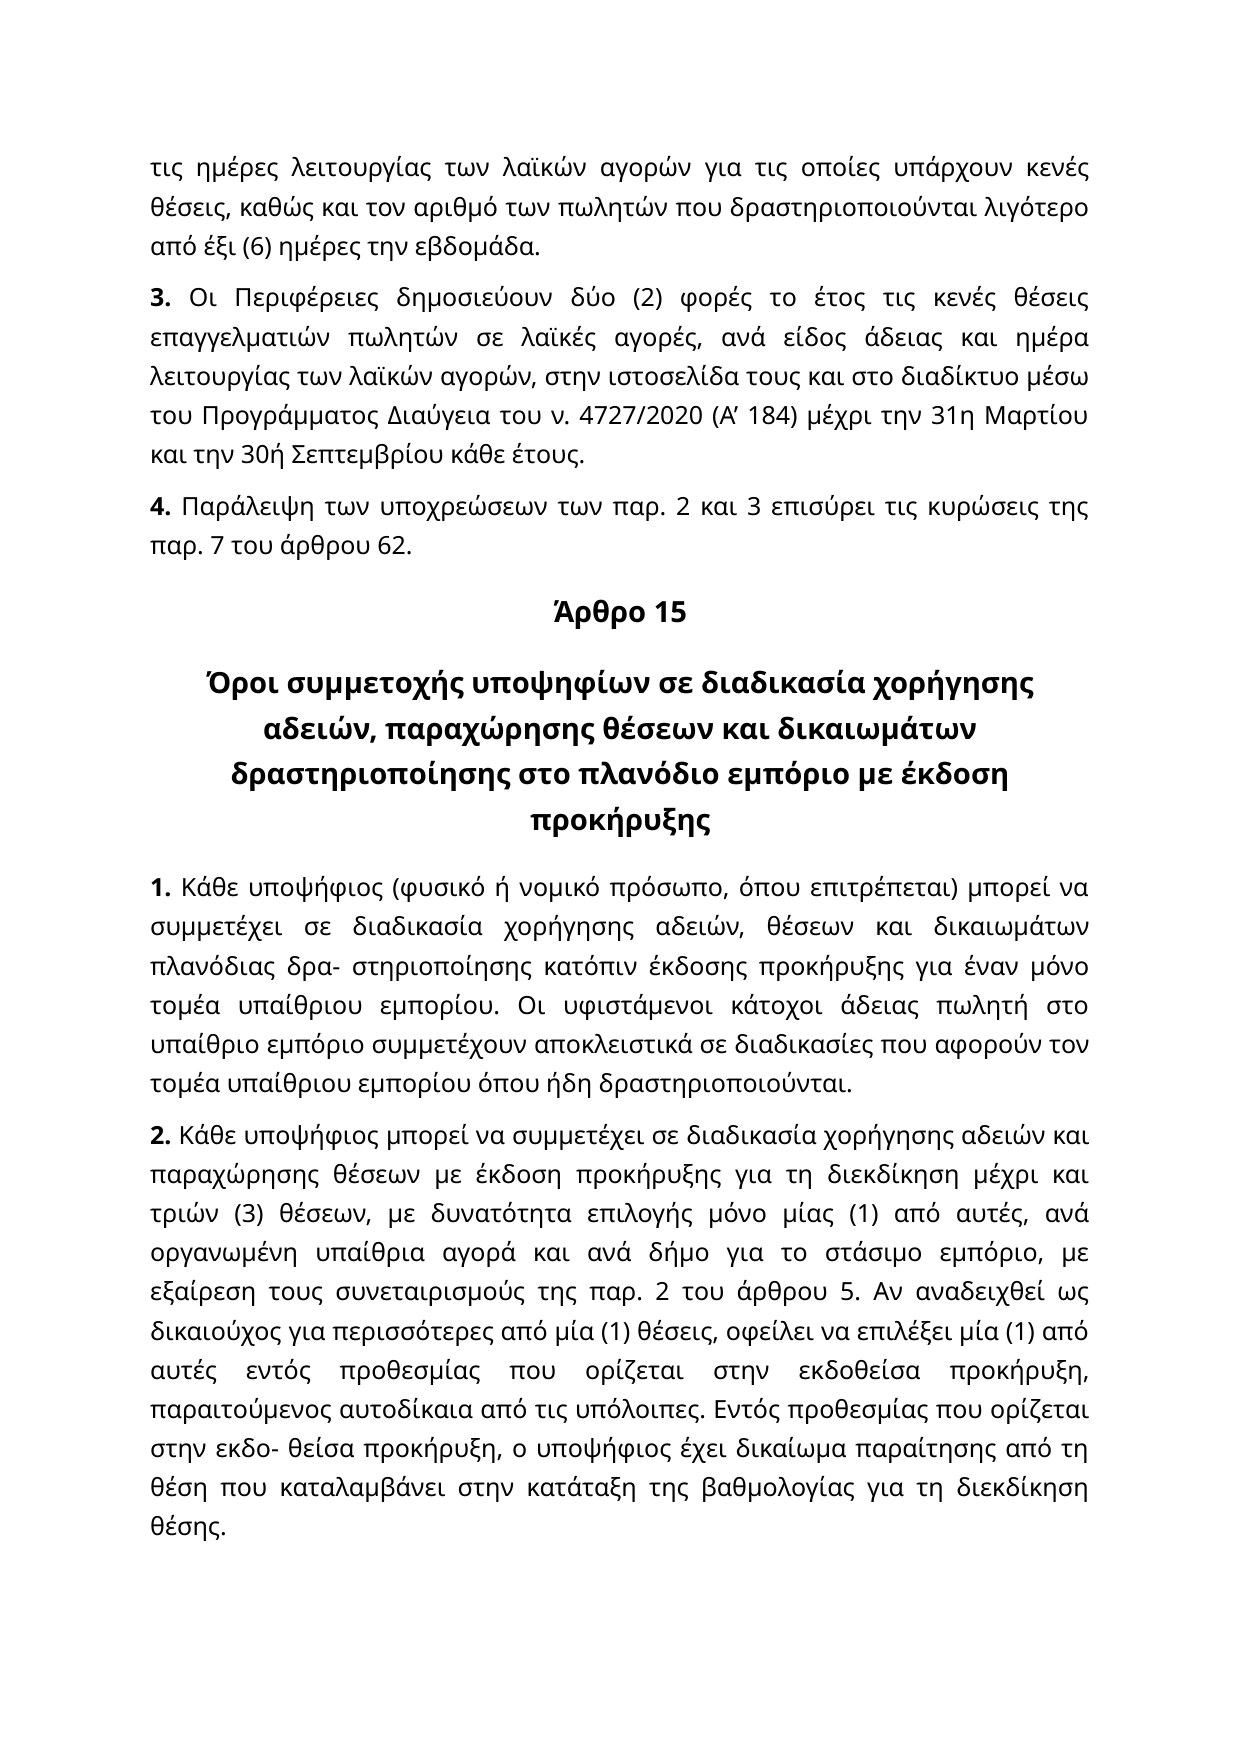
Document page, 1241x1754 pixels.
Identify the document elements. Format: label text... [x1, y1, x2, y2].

text 3. Οι Περιφέρειες δημοσιεύουν δύο (2) φορές το έτος τις κενές θέσεις επαγγελματιών πωλητών σε λαϊκές αγορές, ανά είδος άδειας και ημέρα λειτουργίας των λαϊκών αγορών, στην ιστοσελίδα τους και στο διαδίκτυο μέσω του Προγράμματος Διαύγεια του ν. 4727/2020 (Α’ 184) μέχρι την 31η Μαρτίου και την 30ή Σεπτεμβρίου κάθε έτους. [150, 280, 1090, 471]
text 2. Κάθε υποψήφιος μπορεί να συμμετέχει σε διαδικασία χορήγησης αδειών και παραχώρησης θέσεων με έκδοση προκήρυξης για τη διεκδίκηση μέχρι και τριών (3) θέσεων, με δυνατότητα επιλογής μόνο μίας (1) από αυτές, ανά οργανωμένη υπαίθρια αγορά και ανά δήμο για το στάσιμο εμπόριο, με εξαίρεση τους συνεταιρισμούς της παρ. 2 του άρθρου 5. Αν αναδειχθεί ως δικαιούχος για περισσότερες από μία (1) θέσεις, οφείλει να επιλέξει μία (1) από αυτές εντός προθεσμίας που ορίζεται στην εκδοθείσα προκήρυξη, παραιτούμενος αυτοδίκαια από τις υπόλοιπες. Εντός προθεσμίας που ορίζεται στην εκδο- θείσα προκήρυξη, ο υποψήφιος έχει δικαίωμα παραίτησης από τη θέση που καταλαμβάνει στην κατάταξη της βαθμολογίας για τη διεκδίκηση θέσης. [150, 1117, 1090, 1543]
text 4. Παράλειψη των υποχρεώσεων των παρ. 2 και 3 επισύρει τις κυρώσεις της παρ. 7 του άρθρου 62. [150, 488, 1090, 562]
text 1. Κάθε υποψήφιος (φυσικό ή νομικό πρόσωπο, όπου επιτρέπεται) μπορεί να συμμετέχει σε διαδικασία χορήγησης αδειών, θέσεων και δικαιωμάτων πλανόδιας δρα- στηριοποίησης κατόπιν έκδοσης προκήρυξης για έναν μόνο τομέα υπαίθριου εμπορίου. Οι υφιστάμενοι κάτοχοι άδειας πωλητή στο υπαίθριο εμπόριο συμμετέχουν αποκλειστικά σε διαδικασίες που αφορούν τον τομέα υπαίθριου εμπορίου όπου ήδη δραστηριοποιούνται. [150, 870, 1090, 1100]
subtitle Άρθρο 15 [150, 592, 1090, 631]
subtitle Όροι συμμετοχής υποψηφίων σε διαδικασία χορήγησης αδειών, παραχώρησης θέσεων και δικαιωμάτων δραστηριοποίησης στο πλανόδιο εμπόριο με έκδοση προκήρυξης [150, 662, 1090, 839]
text τις ημέρες λειτουργίας των λαϊκών αγορών για τις οποίες υπάρχουν κενές θέσεις, καθώς και τον αριθμό των πωλητών που δραστηριοποιούνται λιγότερο από έξι (6) ημέρες την εβδομάδα. [150, 150, 1090, 262]
